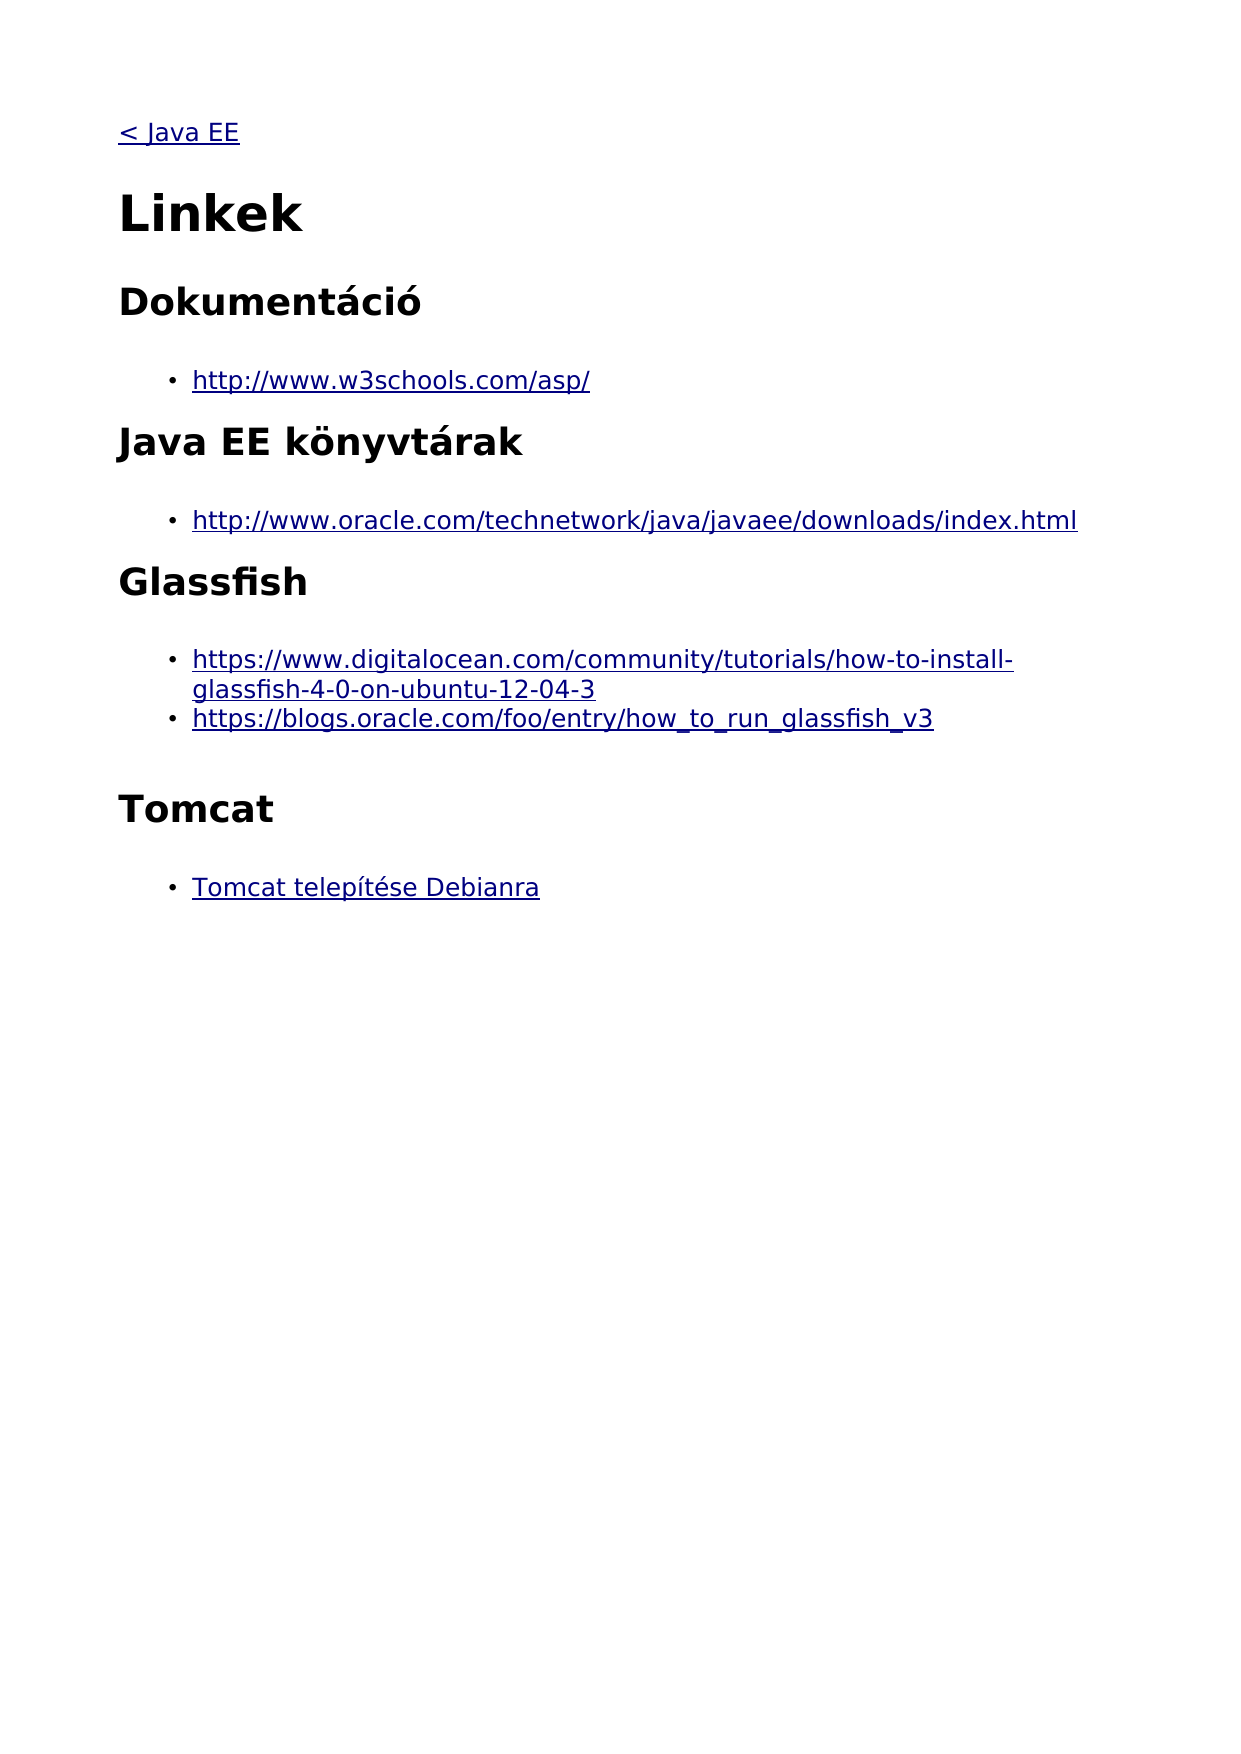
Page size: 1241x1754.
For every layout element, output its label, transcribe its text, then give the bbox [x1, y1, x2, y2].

subtitle Glassfish [118, 560, 1122, 604]
list Tomcat telepítése Debianra [177, 873, 1122, 902]
subtitle Linkek [118, 185, 1122, 243]
list https://blogs.oracle.com/foo/entry/how_to_run_glassfish_v3 [177, 704, 1122, 733]
list http://www.w3schools.com/asp/ [177, 366, 1122, 395]
subtitle Dokumentáció [118, 281, 1122, 324]
list http://www.oracle.com/technetwork/java/javaee/downloads/index.html [177, 506, 1122, 535]
subtitle Java EE könyvtárak [118, 420, 1122, 464]
subtitle Tomcat [118, 788, 1122, 831]
text < Java EE [118, 118, 1122, 147]
list https://www.digitalocean.com/community/tutorials/how-to-install-glassfish-4-0-on-ubuntu-12-04-3 [177, 646, 1122, 704]
